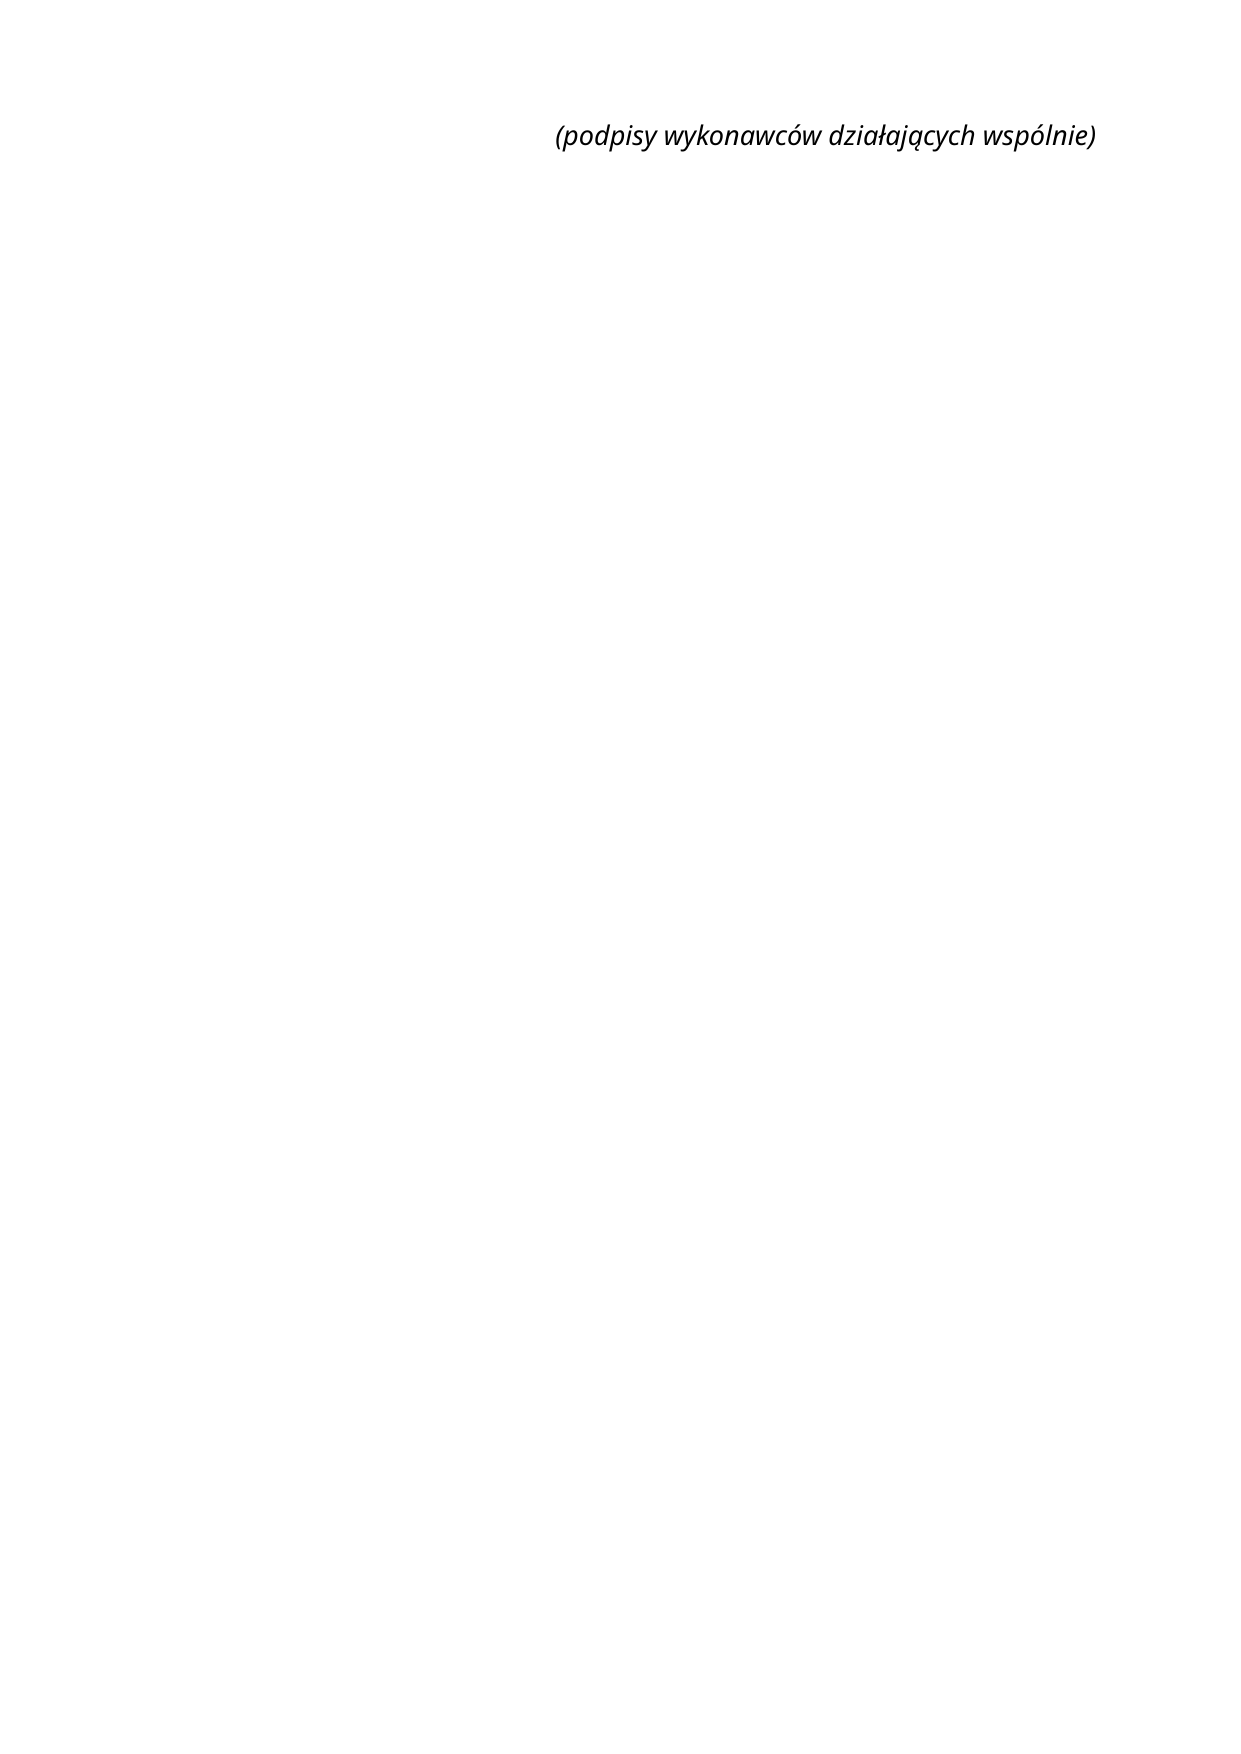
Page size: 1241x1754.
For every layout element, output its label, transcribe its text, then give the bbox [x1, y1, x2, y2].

text (podpisy wykonawców działających wspólnie) [555, 117, 1122, 154]
